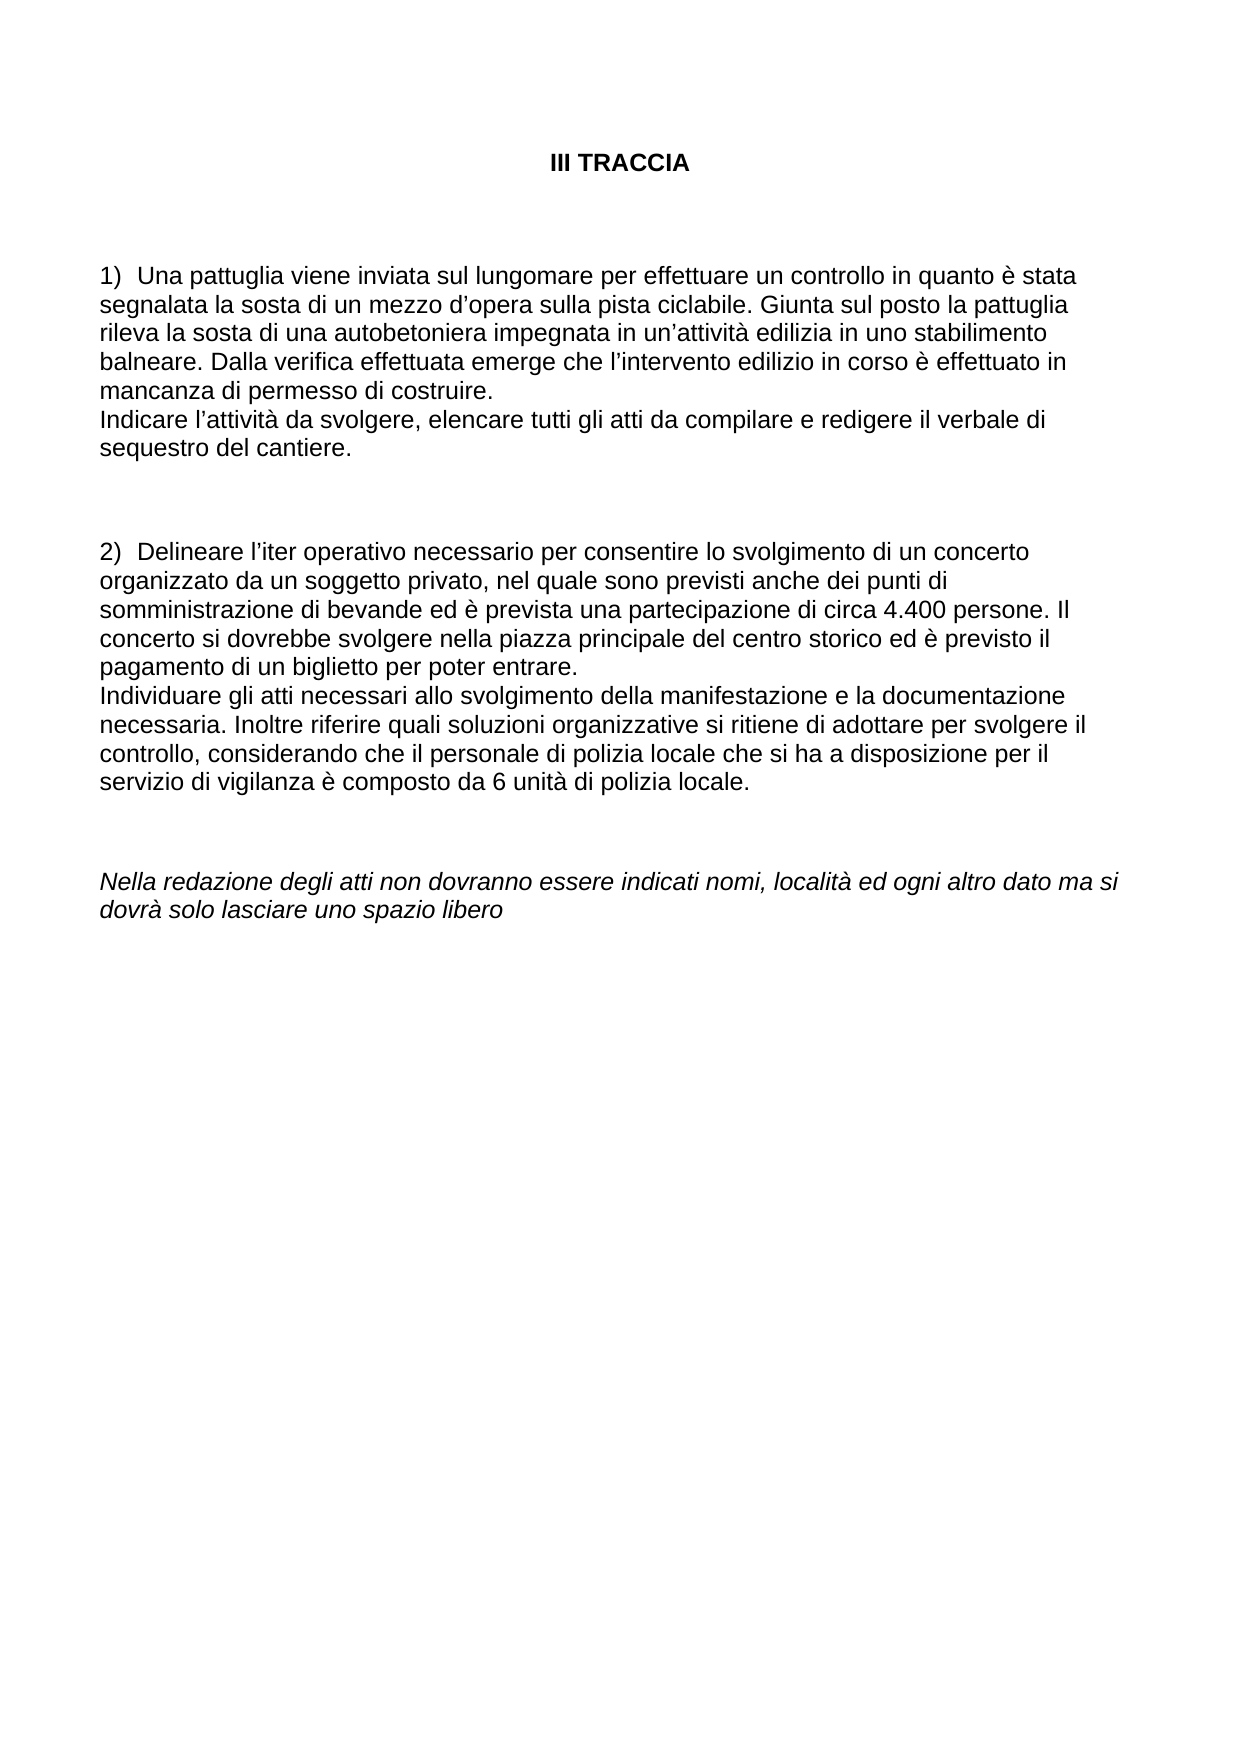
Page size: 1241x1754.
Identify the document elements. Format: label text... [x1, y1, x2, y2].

list Delineare l’iter operativo necessario per consentire lo svolgimento di un concerto organizzato da un soggetto privato, nel quale sono previsti anche dei punti di somministrazione di bevande ed è prevista una partecipazione di circa 4.400 persone. Il concerto si dovrebbe svolgere nella piazza principale del centro storico ed è previsto il pagamento di un biglietto per poter entrare. Individuare gli atti necessari allo svolgimento della manifestazione e la documentazione necessaria. Inoltre riferire quali soluzioni organizzative si ritiene di adottare per svolgere il controllo, considerando che il personale di polizia locale che si ha a disposizione per il servizio di vigilanza è composto da 6 unità di polizia locale. [99, 537, 1122, 796]
text III TRACCIA [118, 148, 1122, 176]
text Nella redazione degli atti non dovranno essere indicati nomi, località ed ogni altro dato ma si dovrà solo lasciare uno spazio libero [99, 866, 1122, 924]
list Una pattuglia viene inviata sul lungomare per effettuare un controllo in quanto è stata segnalata la sosta di un mezzo d’opera sulla pista ciclabile. Giunta sul posto la pattuglia rileva la sosta di una autobetoniera impegnata in un’attività edilizia in uno stabilimento balneare. Dalla verifica effettuata emerge che l’intervento edilizio in corso è effettuato in mancanza di permesso di costruire. Indicare l’attività da svolgere, elencare tutti gli atti da compilare e redigere il verbale di sequestro del cantiere. [99, 261, 1122, 462]
